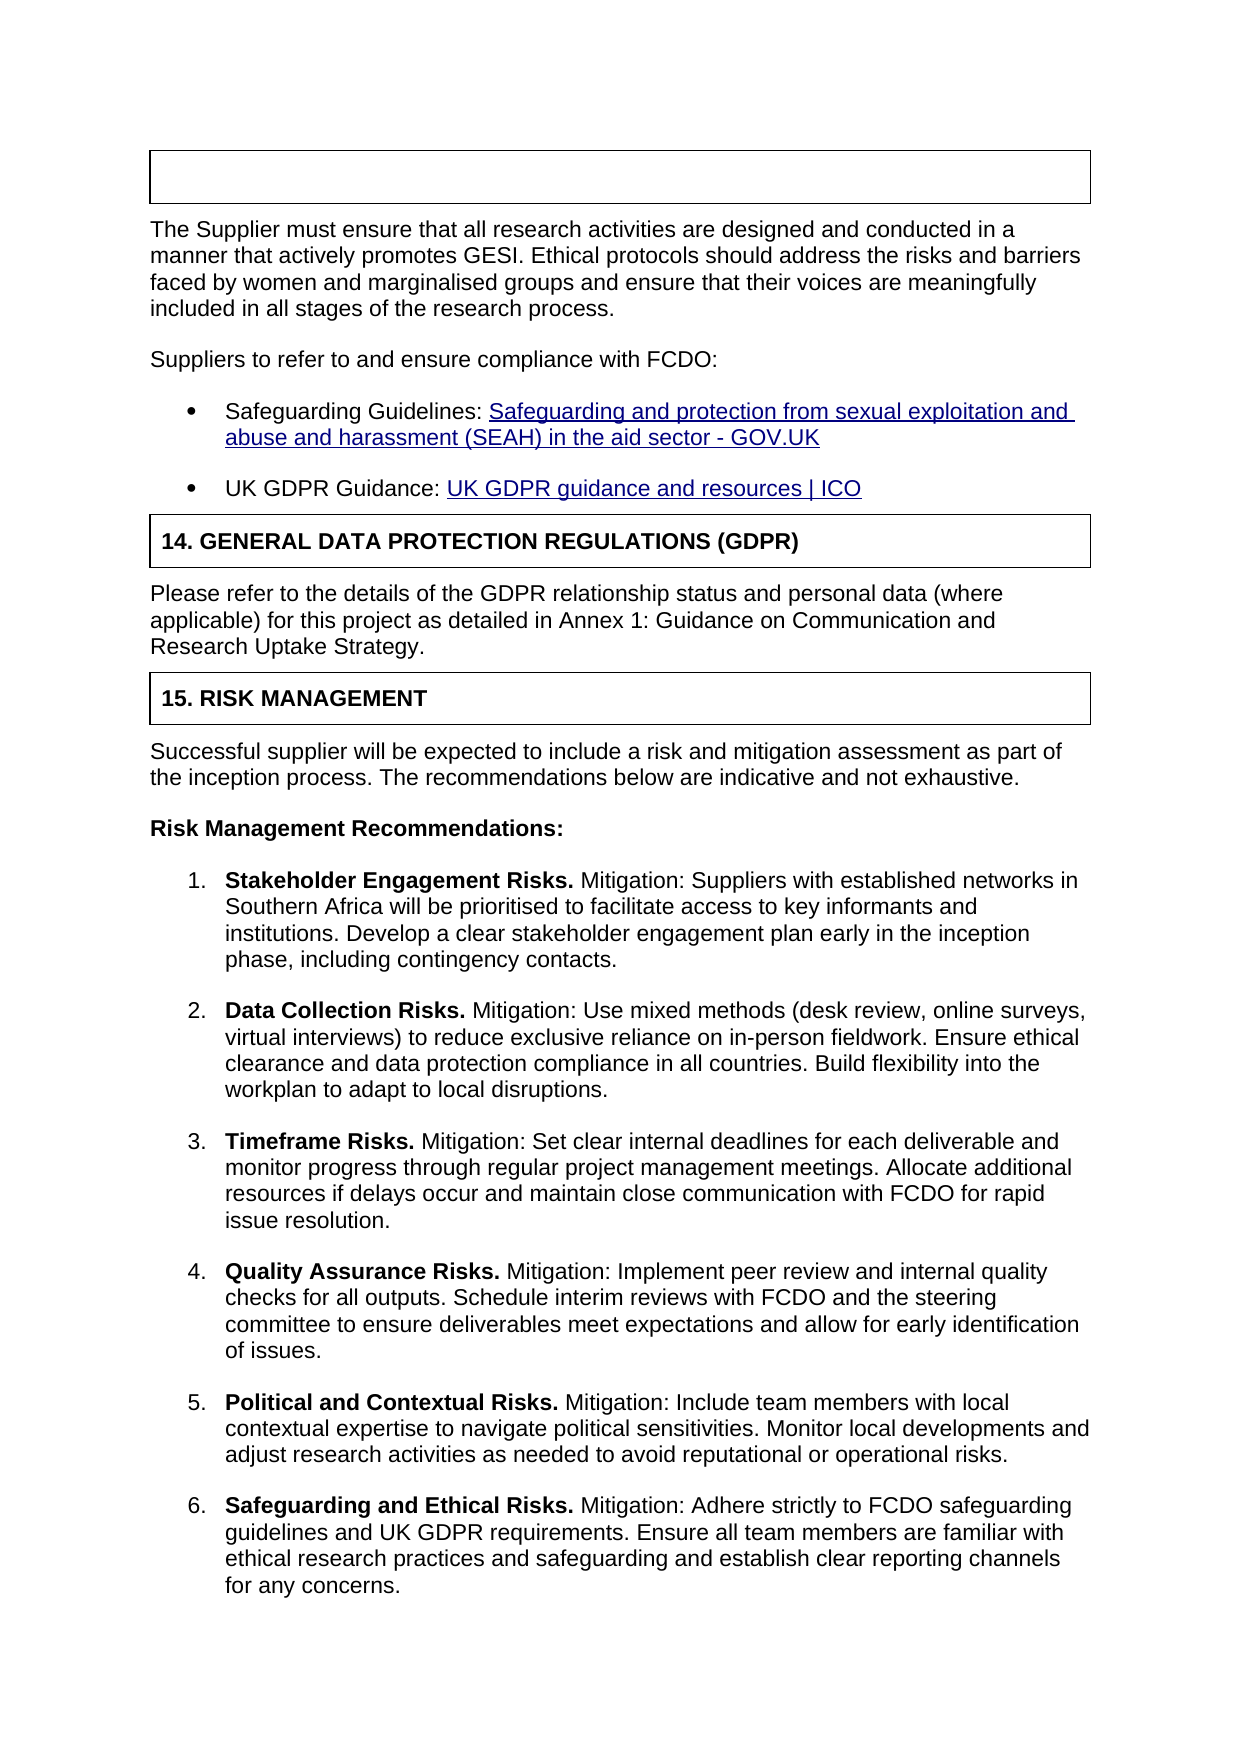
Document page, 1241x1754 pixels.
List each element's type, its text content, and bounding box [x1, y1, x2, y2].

table_header [151, 151, 1090, 202]
text The Supplier must ensure that all research activities are designed and conducted in a manner that actively promotes GESI. Ethical protocols should address the risks and barriers faced by women and marginalised groups and ensure that their voices are meaningfully included in all stages of the research process. [150, 216, 1090, 321]
list Stakeholder Engagement Risks. Mitigation: Suppliers with established networks in Southern Africa will be prioritised to facilitate access to key informants and institutions. Develop a clear stakeholder engagement plan early in the inception phase, including contingency contacts. [187, 867, 1090, 972]
text Suppliers to refer to and ensure compliance with FCDO: [150, 346, 1090, 373]
list Quality Assurance Risks. Mitigation: Implement peer review and internal quality checks for all outputs. Schedule interim reviews with FCDO and the steering committee to ensure deliverables meet expectations and allow for early identification of issues. [187, 1258, 1090, 1363]
list UK GDPR Guidance: UK GDPR guidance and resources | ICO [187, 475, 1090, 502]
text Successful supplier will be expected to include a risk and mitigation assessment as part of the inception process. The recommendations below are indicative and not exhaustive. [150, 738, 1090, 790]
table_header 15. RISK MANAGEMENT [151, 673, 1090, 724]
list Data Collection Risks. Mitigation: Use mixed methods (desk review, online surveys, virtual interviews) to reduce exclusive reliance on in-person fieldwork. Ensure ethical clearance and data protection compliance in all countries. Build flexibility into the workplan to adapt to local disruptions. [187, 997, 1090, 1103]
text Please refer to the details of the GDPR relationship status and personal data (where applicable) for this project as detailed in Annex 1: Guidance on Communication and Research Uptake Strategy. [150, 580, 1090, 659]
text Risk Management Recommendations: [150, 815, 1090, 842]
list Political and Contextual Risks. Mitigation: Include team members with local contextual expertise to navigate political sensitivities. Monitor local developments and adjust research activities as needed to avoid reputational or operational risks. [187, 1388, 1090, 1467]
list Safeguarding Guidelines: Safeguarding and protection from sexual exploitation and abuse and harassment (SEAH) in the aid sector - GOV.UK [187, 398, 1090, 450]
list Safeguarding and Ethical Risks. Mitigation: Adhere strictly to FCDO safeguarding guidelines and UK GDPR requirements. Ensure all team members are familiar with ethical research practices and safeguarding and establish clear reporting channels for any concerns. [187, 1492, 1090, 1598]
list Timeframe Risks. Mitigation: Set clear internal deadlines for each deliverable and monitor progress through regular project management meetings. Allocate additional resources if delays occur and maintain close communication with FCDO for rapid issue resolution. [187, 1128, 1090, 1233]
table_header 14. GENERAL DATA PROTECTION REGULATIONS (GDPR) [151, 515, 1090, 567]
